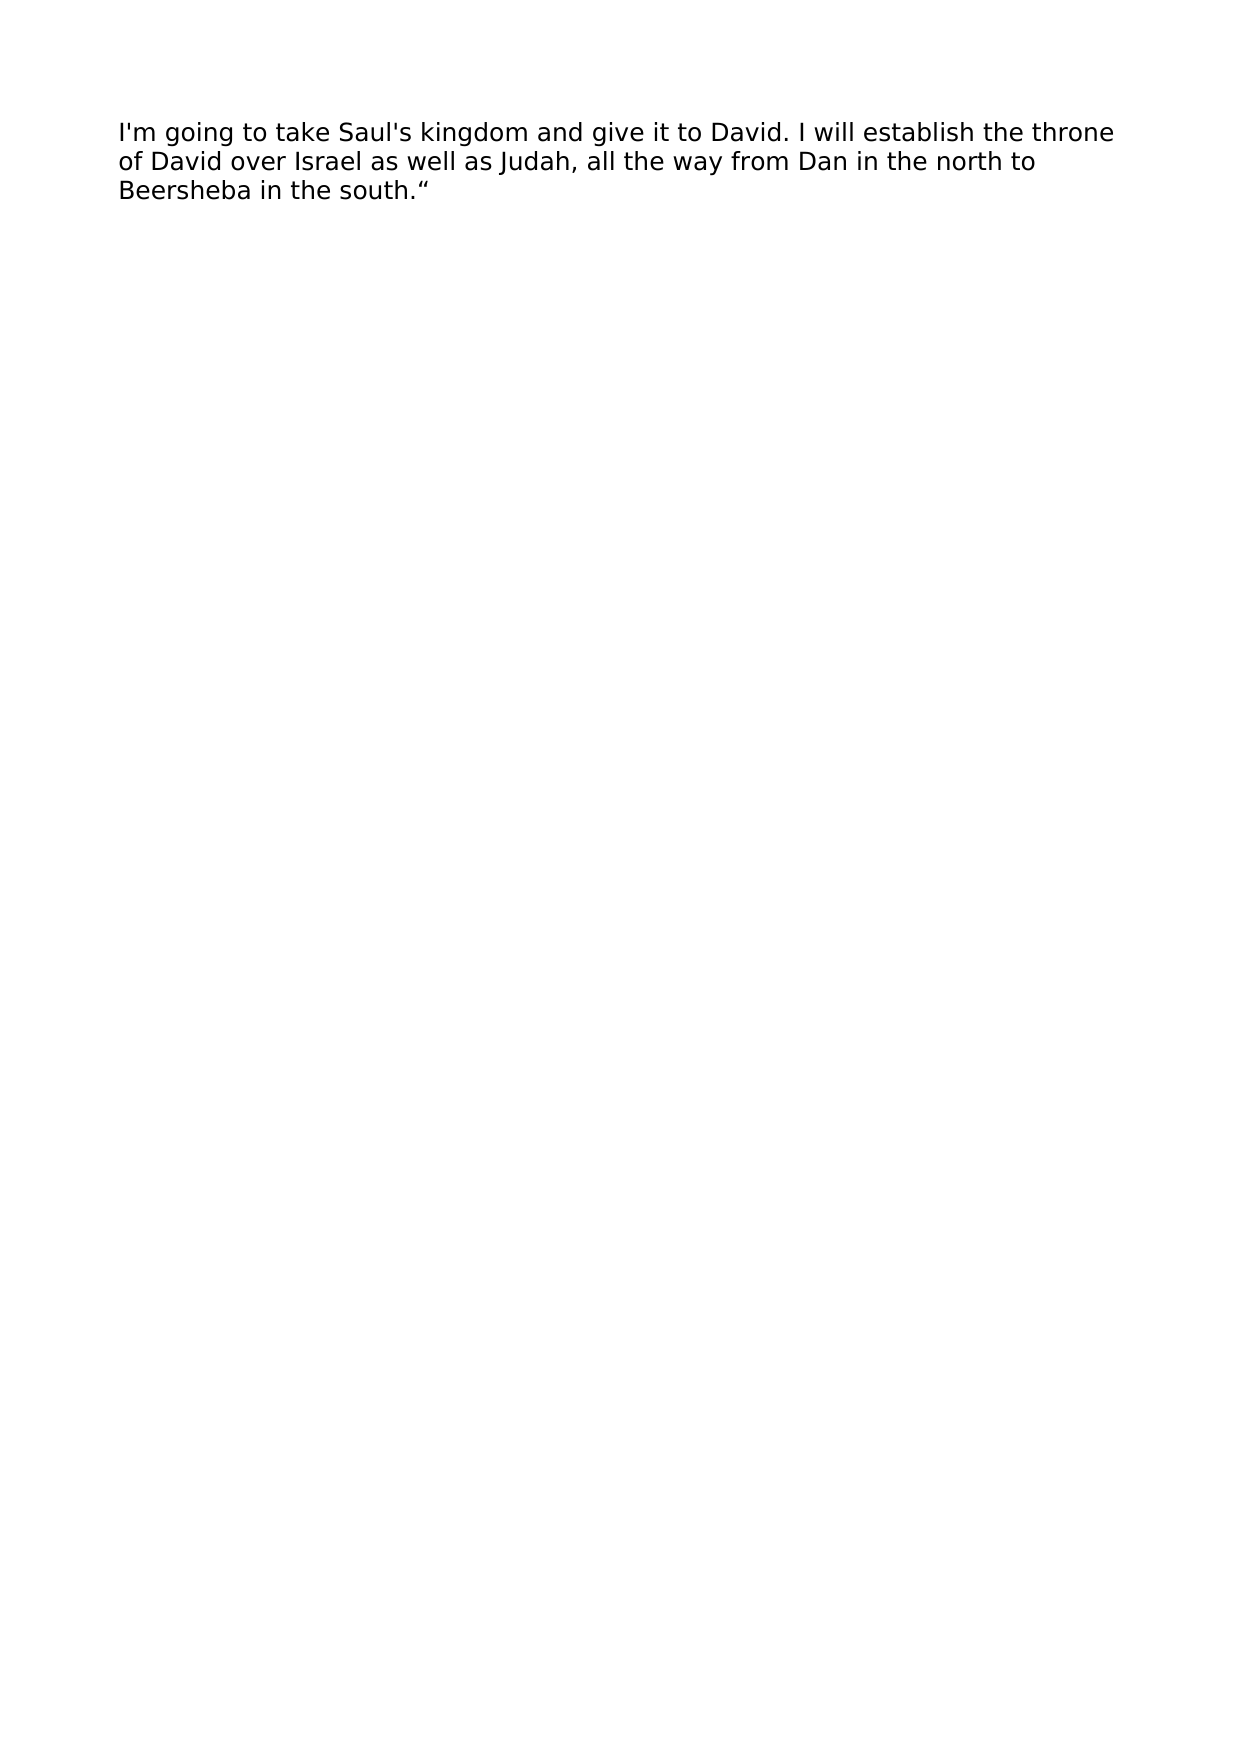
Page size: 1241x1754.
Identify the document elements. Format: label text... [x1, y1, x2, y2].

text I'm going to take Saul's kingdom and give it to David. I will establish the throne of David over Israel as well as Judah, all the way from Dan in the north to Beersheba in the south.“ [118, 118, 1122, 206]
